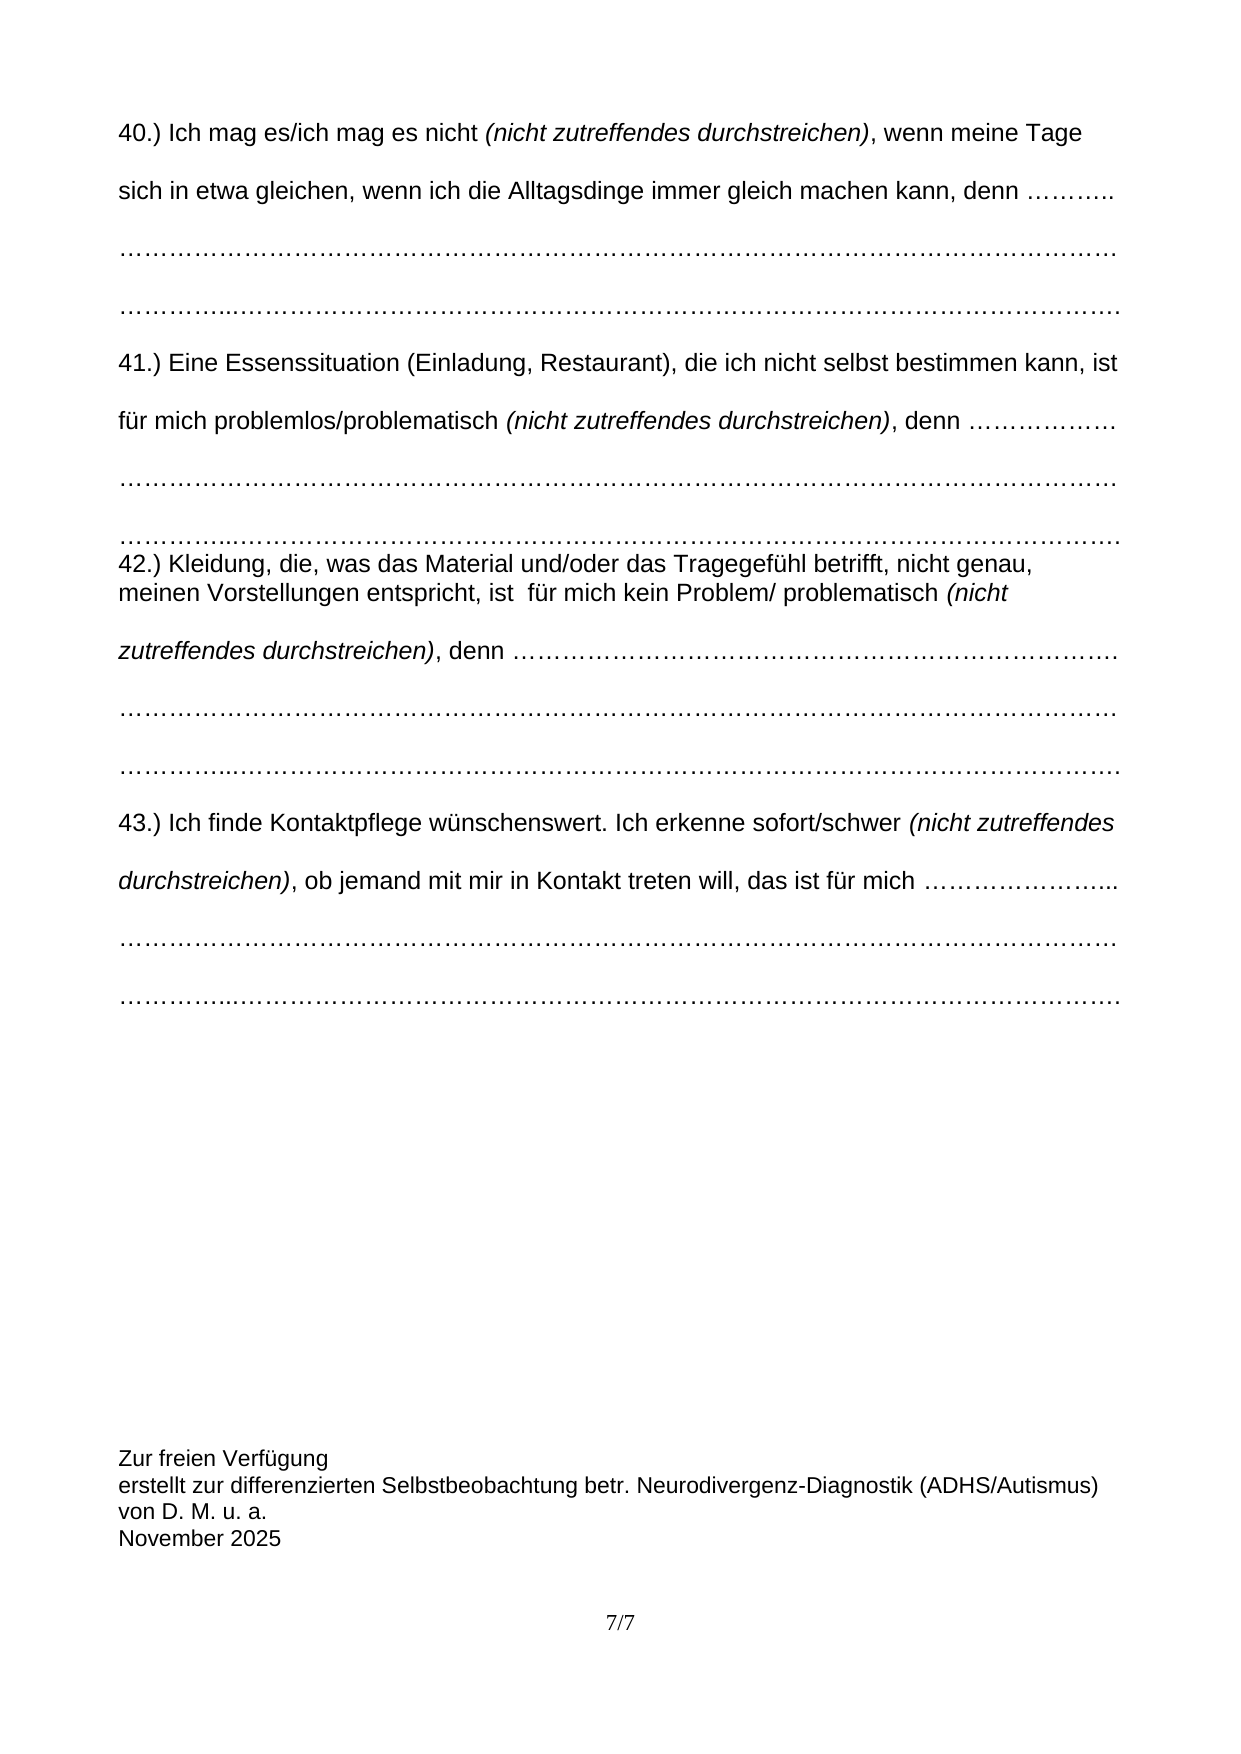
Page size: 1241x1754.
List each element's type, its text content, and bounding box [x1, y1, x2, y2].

text …………...……………………………………………………………………………………………. [118, 751, 1122, 779]
text ………………………………………………………………………………………………………… [118, 233, 1122, 262]
text November 2025 [118, 1524, 1122, 1551]
text 42.) Kleidung, die, was das Material und/oder das Tragegefühl betrifft, nicht genau, [118, 549, 1122, 578]
text ………………………………………………………………………………………………………… [118, 923, 1122, 952]
text …………...……………………………………………………………………………………………. [118, 521, 1122, 549]
text …………...……………………………………………………………………………………………. [118, 291, 1122, 319]
text 43.) Ich finde Kontaktpflege wünschenswert. Ich erkenne sofort/schwer (nicht zutreffendes [118, 808, 1122, 837]
text erstellt zur differenzierten Selbstbeobachtung betr. Neurodivergenz-Diagnostik (ADHS/Autismus) [118, 1472, 1122, 1498]
text 40.) Ich mag es/ich mag es nicht (nicht zutreffendes durchstreichen), wenn meine Tage [118, 118, 1122, 147]
text meinen Vorstellungen entspricht, ist für mich kein Problem/ problematisch (nicht [118, 578, 1122, 607]
text 41.) Eine Essenssituation (Einladung, Restaurant), die ich nicht selbst bestimmen kann, ist [118, 348, 1122, 377]
text ………………………………………………………………………………………………………… [118, 463, 1122, 492]
text sich in etwa gleichen, wenn ich die Alltagsdinge immer gleich machen kann, denn ……….. [118, 176, 1122, 204]
text von D. M. u. a. [118, 1498, 1122, 1524]
text Zur freien Verfügung [118, 1445, 1122, 1472]
text …………...……………………………………………………………………………………………. [118, 981, 1122, 1009]
text für mich problemlos/problematisch (nicht zutreffendes durchstreichen), denn ……………… [118, 406, 1122, 434]
text zutreffendes durchstreichen), denn ………………………………………………………………. [118, 636, 1122, 664]
text durchstreichen), ob jemand mit mir in Kontakt treten will, das ist für mich …………………... [118, 866, 1122, 894]
text ………………………………………………………………………………………………………… [118, 693, 1122, 722]
